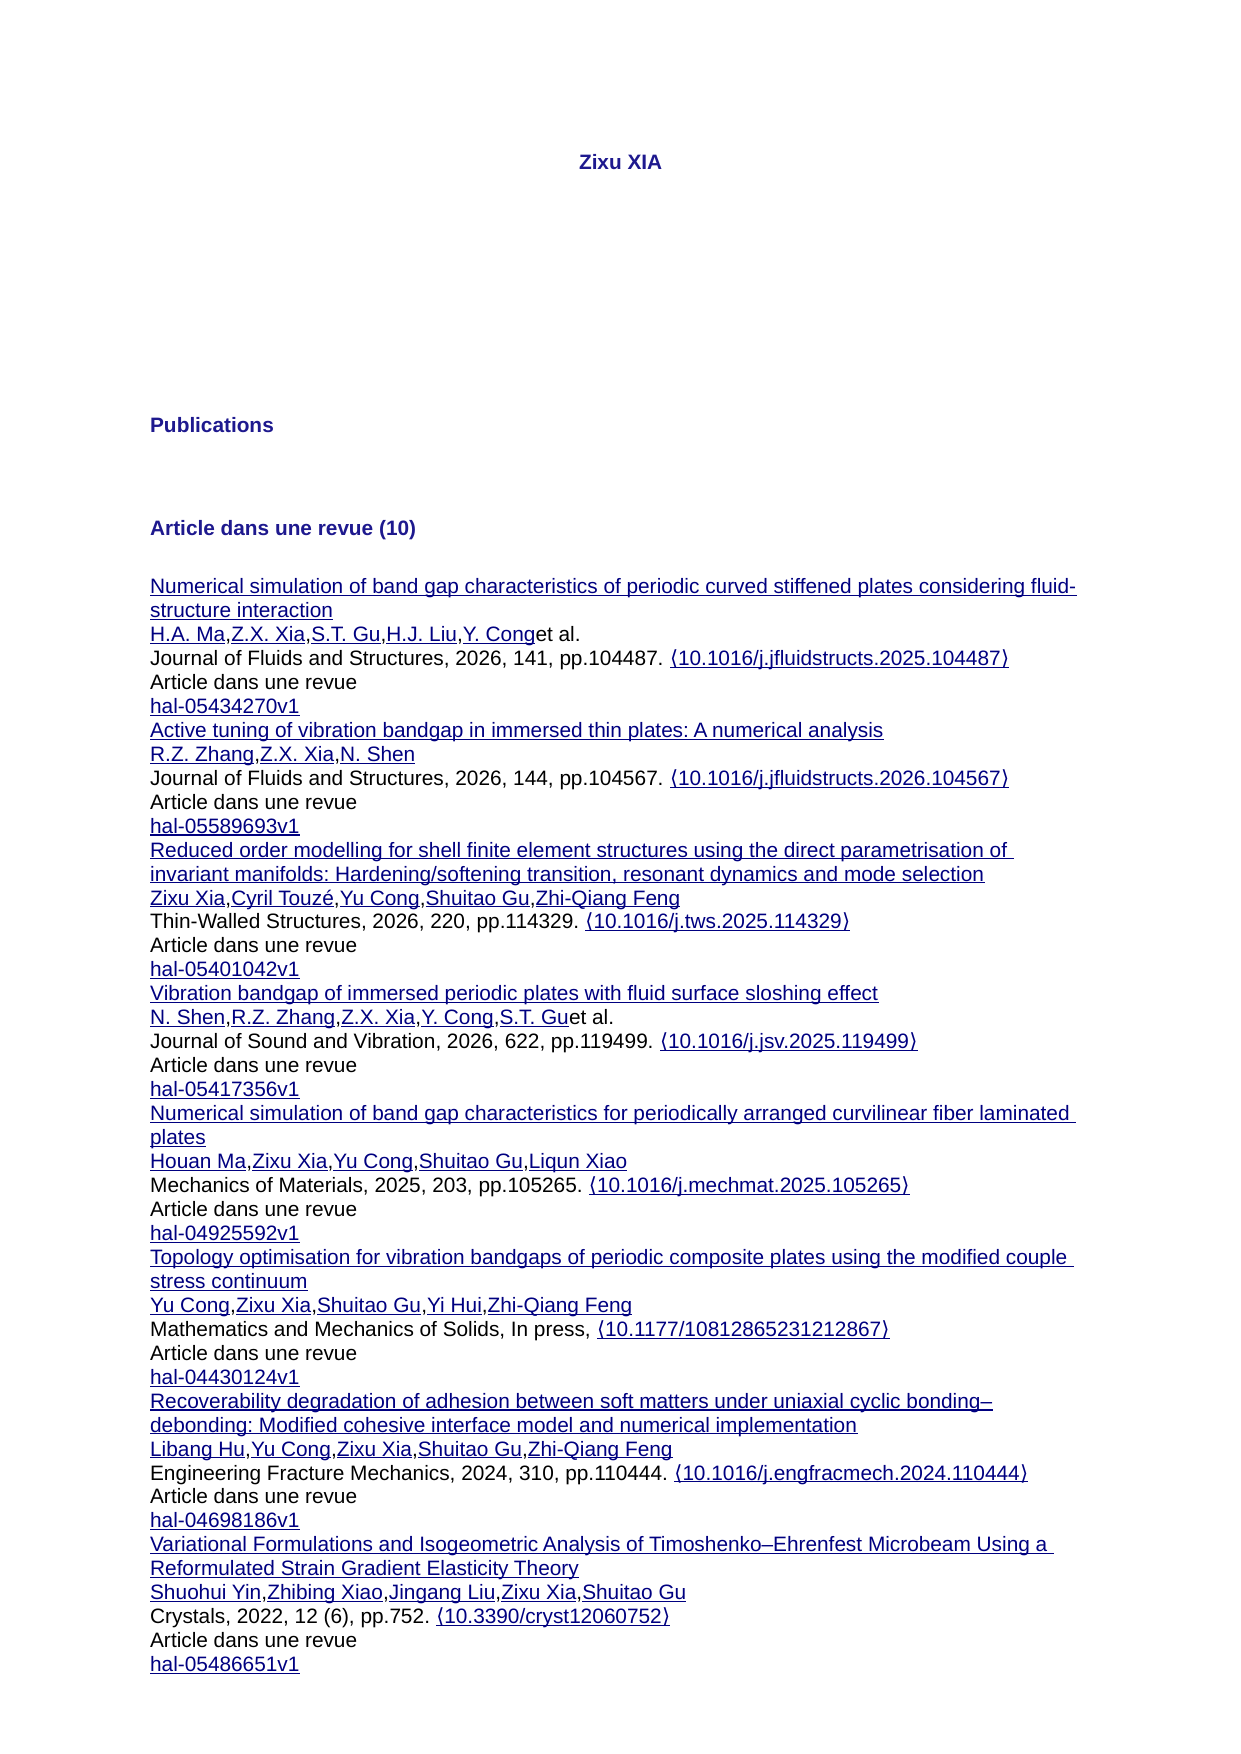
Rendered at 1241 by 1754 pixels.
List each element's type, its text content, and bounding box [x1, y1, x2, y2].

table_cell Topology optimisation for vibration bandgaps of periodic composite plates using the modified couple stress continuum Yu Cong,Zixu Xia,Shuitao Gu,Yi Hui,Zhi-Qiang Feng Mathematics and Mechanics of Solids, In press, ⟨10.1177/10812865231212867⟩ Article dans une revue hal-04430124v1 [150, 1245, 1090, 1388]
table_cell Variational Formulations and Isogeometric Analysis of Timoshenko–Ehrenfest Microbeam Using a Reformulated Strain Gradient Elasticity Theory Shuohui Yin,Zhibing Xiao,Jingang Liu,Zixu Xia,Shuitao Gu Crystals, 2022, 12 (6), pp.752. ⟨10.3390/cryst12060752⟩ Article dans une revue hal-05486651v1 [150, 1532, 1090, 1676]
subtitle Article dans une revue (10) [150, 516, 1090, 539]
table_cell Numerical simulation of band gap characteristics for periodically arranged curvilinear fiber laminated plates Houan Ma,Zixu Xia,Yu Cong,Shuitao Gu,Liqun Xiao Mechanics of Materials, 2025, 203, pp.105265. ⟨10.1016/j.mechmat.2025.105265⟩ Article dans une revue hal-04925592v1 [150, 1101, 1090, 1245]
table_header Numerical simulation of band gap characteristics of periodic curved stiffened plates considering fluid-structure interaction H.A. Ma,Z.X. Xia,S.T. Gu,H.J. Liu,Y. Conget al. Journal of Fluids and Structures, 2026, 141, pp.104487. ⟨10.1016/j.jfluidstructs.2025.104487⟩ Article dans une revue hal-05434270v1 [150, 574, 1090, 718]
table_cell Recoverability degradation of adhesion between soft matters under uniaxial cyclic bonding–debonding: Modified cohesive interface model and numerical implementation Libang Hu,Yu Cong,Zixu Xia,Shuitao Gu,Zhi-Qiang Feng Engineering Fracture Mechanics, 2024, 310, pp.110444. ⟨10.1016/j.engfracmech.2024.110444⟩ Article dans une revue hal-04698186v1 [150, 1389, 1090, 1532]
table_cell Reduced order modelling for shell finite element structures using the direct parametrisation of invariant manifolds: Hardening/softening transition, resonant dynamics and mode selection Zixu Xia,Cyril Touzé,Yu Cong,Shuitao Gu,Zhi-Qiang Feng Thin-Walled Structures, 2026, 220, pp.114329. ⟨10.1016/j.tws.2025.114329⟩ Article dans une revue hal-05401042v1 [150, 838, 1090, 981]
subtitle Zixu XIA [150, 150, 1090, 174]
subtitle Publications [150, 412, 1090, 436]
table_cell Active tuning of vibration bandgap in immersed thin plates: A numerical analysis R.Z. Zhang,Z.X. Xia,N. Shen Journal of Fluids and Structures, 2026, 144, pp.104567. ⟨10.1016/j.jfluidstructs.2026.104567⟩ Article dans une revue hal-05589693v1 [150, 718, 1090, 837]
table_cell Vibration bandgap of immersed periodic plates with fluid surface sloshing effect N. Shen,R.Z. Zhang,Z.X. Xia,Y. Cong,S.T. Guet al. Journal of Sound and Vibration, 2026, 622, pp.119499. ⟨10.1016/j.jsv.2025.119499⟩ Article dans une revue hal-05417356v1 [150, 981, 1090, 1101]
